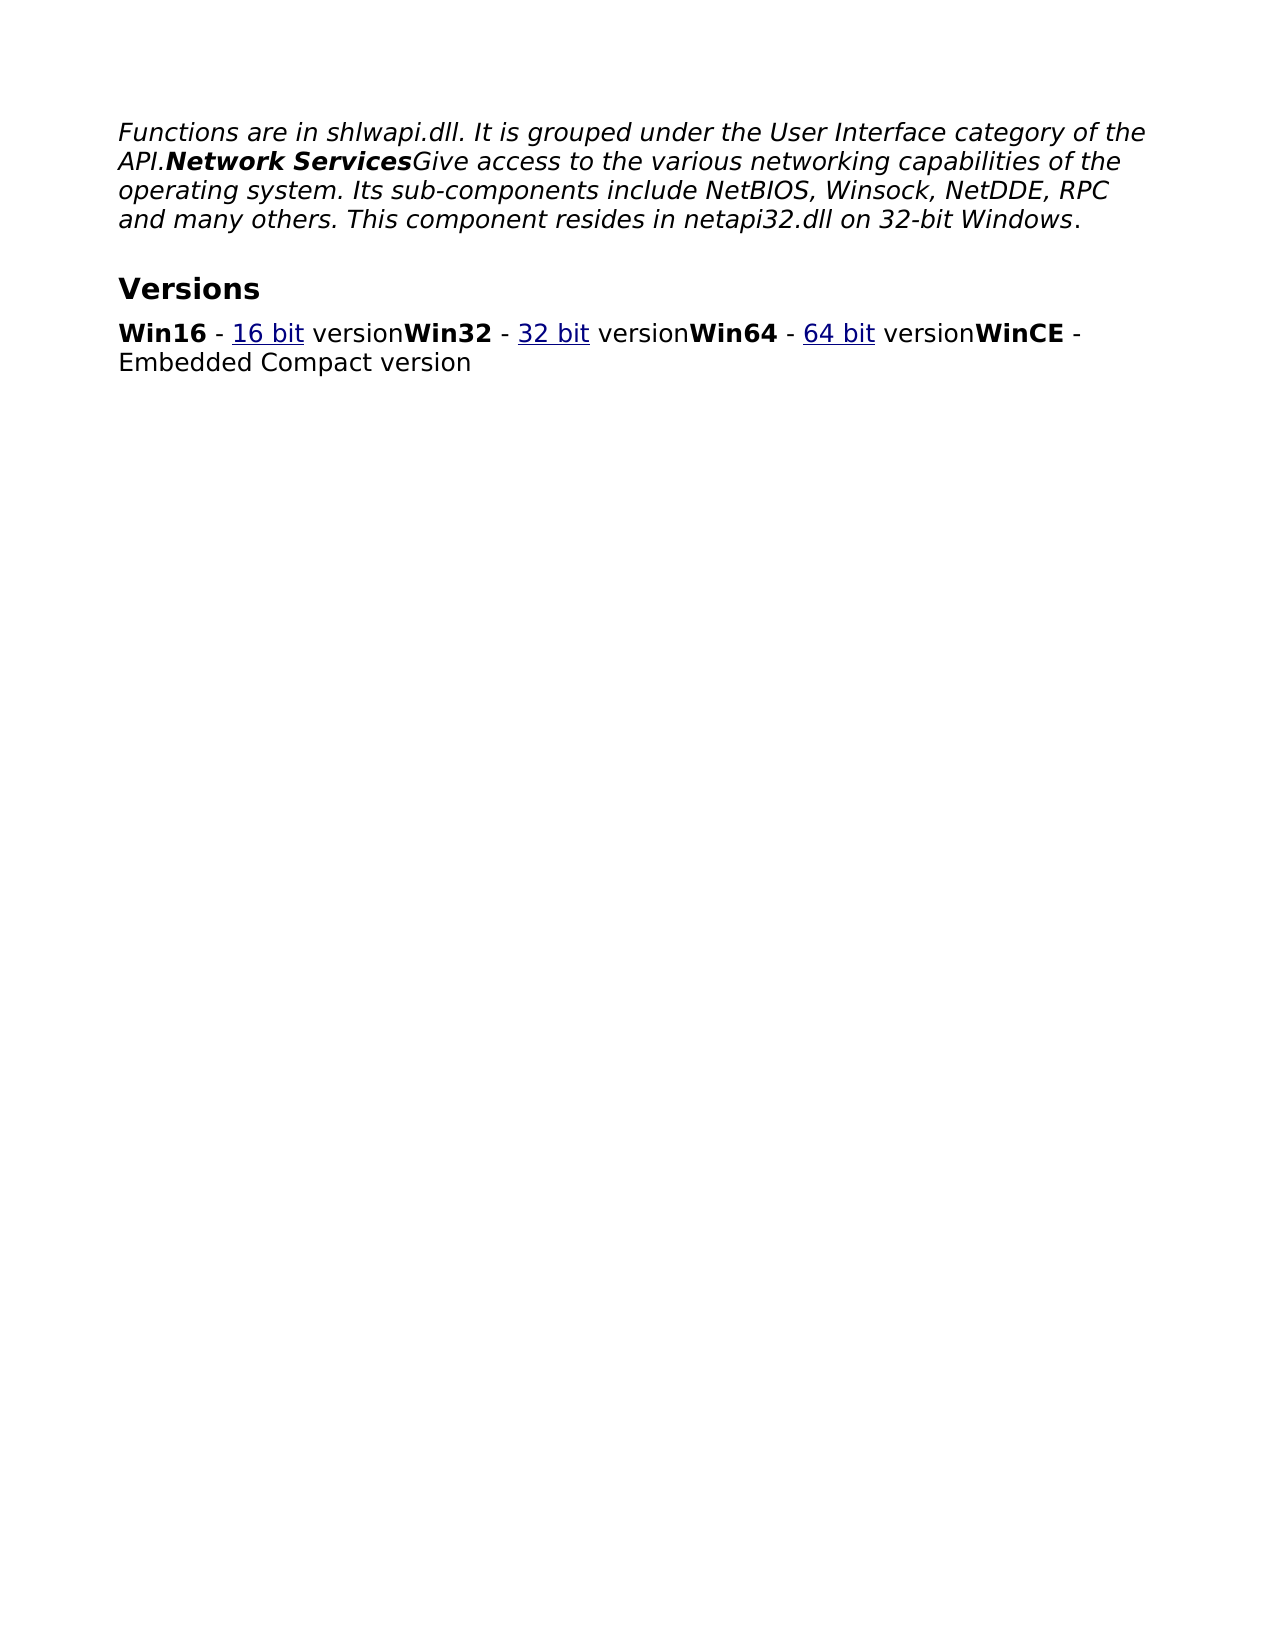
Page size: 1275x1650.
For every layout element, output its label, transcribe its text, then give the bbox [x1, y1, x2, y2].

text Functions are in shlwapi.dll. It is grouped under the User Interface category of the API.Network ServicesGive access to the various networking capabilities of the operating system. Its sub-components include NetBIOS, Winsock, NetDDE, RPC and many others. This component resides in netapi32.dll on 32-bit Windows. [118, 118, 1157, 235]
subtitle Versions [118, 272, 1157, 306]
text Win16 - 16 bit versionWin32 - 32 bit versionWin64 - 64 bit versionWinCE - Embedded Compact version [118, 319, 1157, 377]
